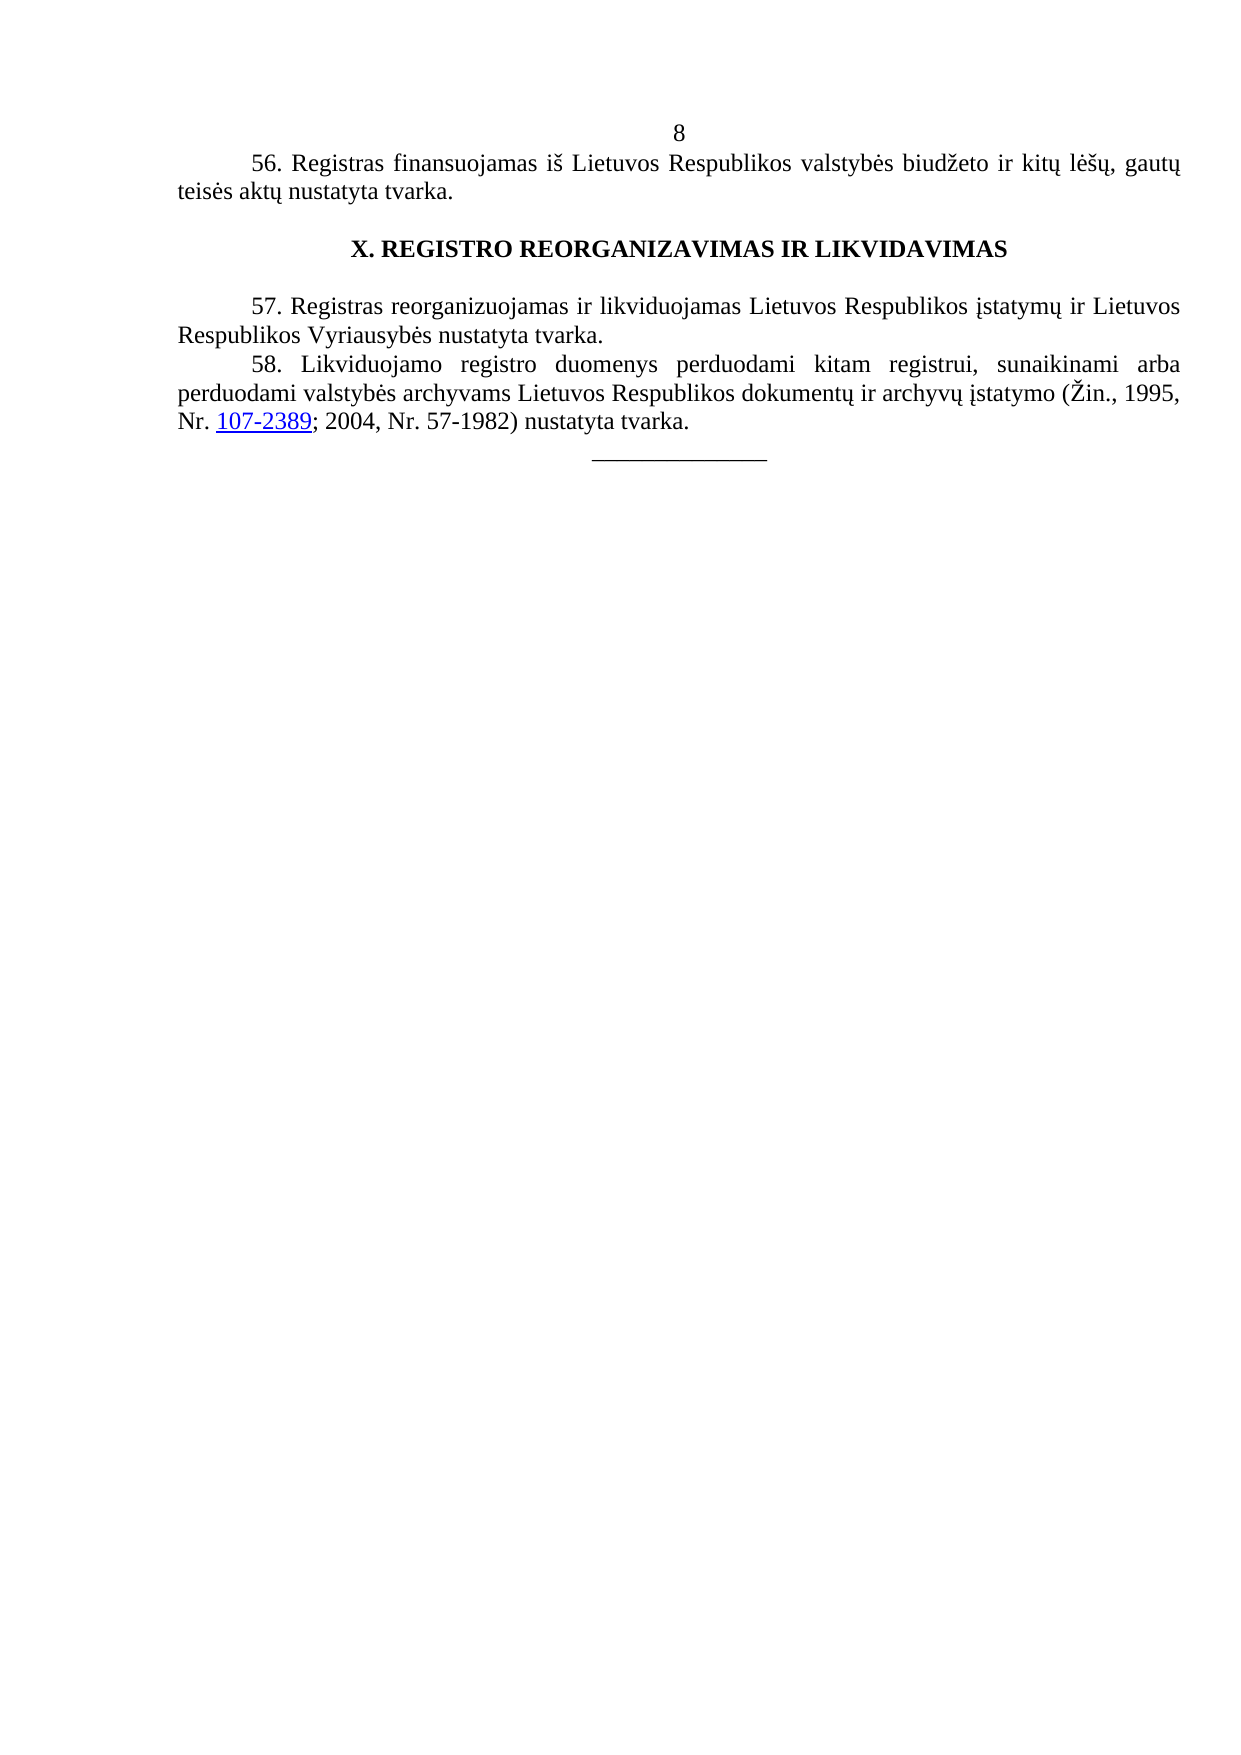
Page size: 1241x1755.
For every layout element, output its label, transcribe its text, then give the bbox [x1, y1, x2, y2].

text ______________ [177, 435, 1181, 464]
text 56. Registras finansuojamas iš Lietuvos Respublikos valstybės biudžeto ir kitų lėšų, gautų teisės aktų nustatyta tvarka. [177, 148, 1181, 205]
text X. REGISTRO REORGANIZAVIMAS IR LIKVIDAVIMAS [177, 234, 1181, 263]
text 57. Registras reorganizuojamas ir likviduojamas Lietuvos Respublikos įstatymų ir Lietuvos Respublikos Vyriausybės nustatyta tvarka. [177, 291, 1181, 349]
text 58. Likviduojamo registro duomenys perduodami kitam registrui, sunaikinami arba perduodami valstybės archyvams Lietuvos Respublikos dokumentų ir archyvų įstatymo (Žin., 1995, Nr. 107-2389; 2004, Nr. 57-1982) nustatyta tvarka. [177, 349, 1181, 435]
